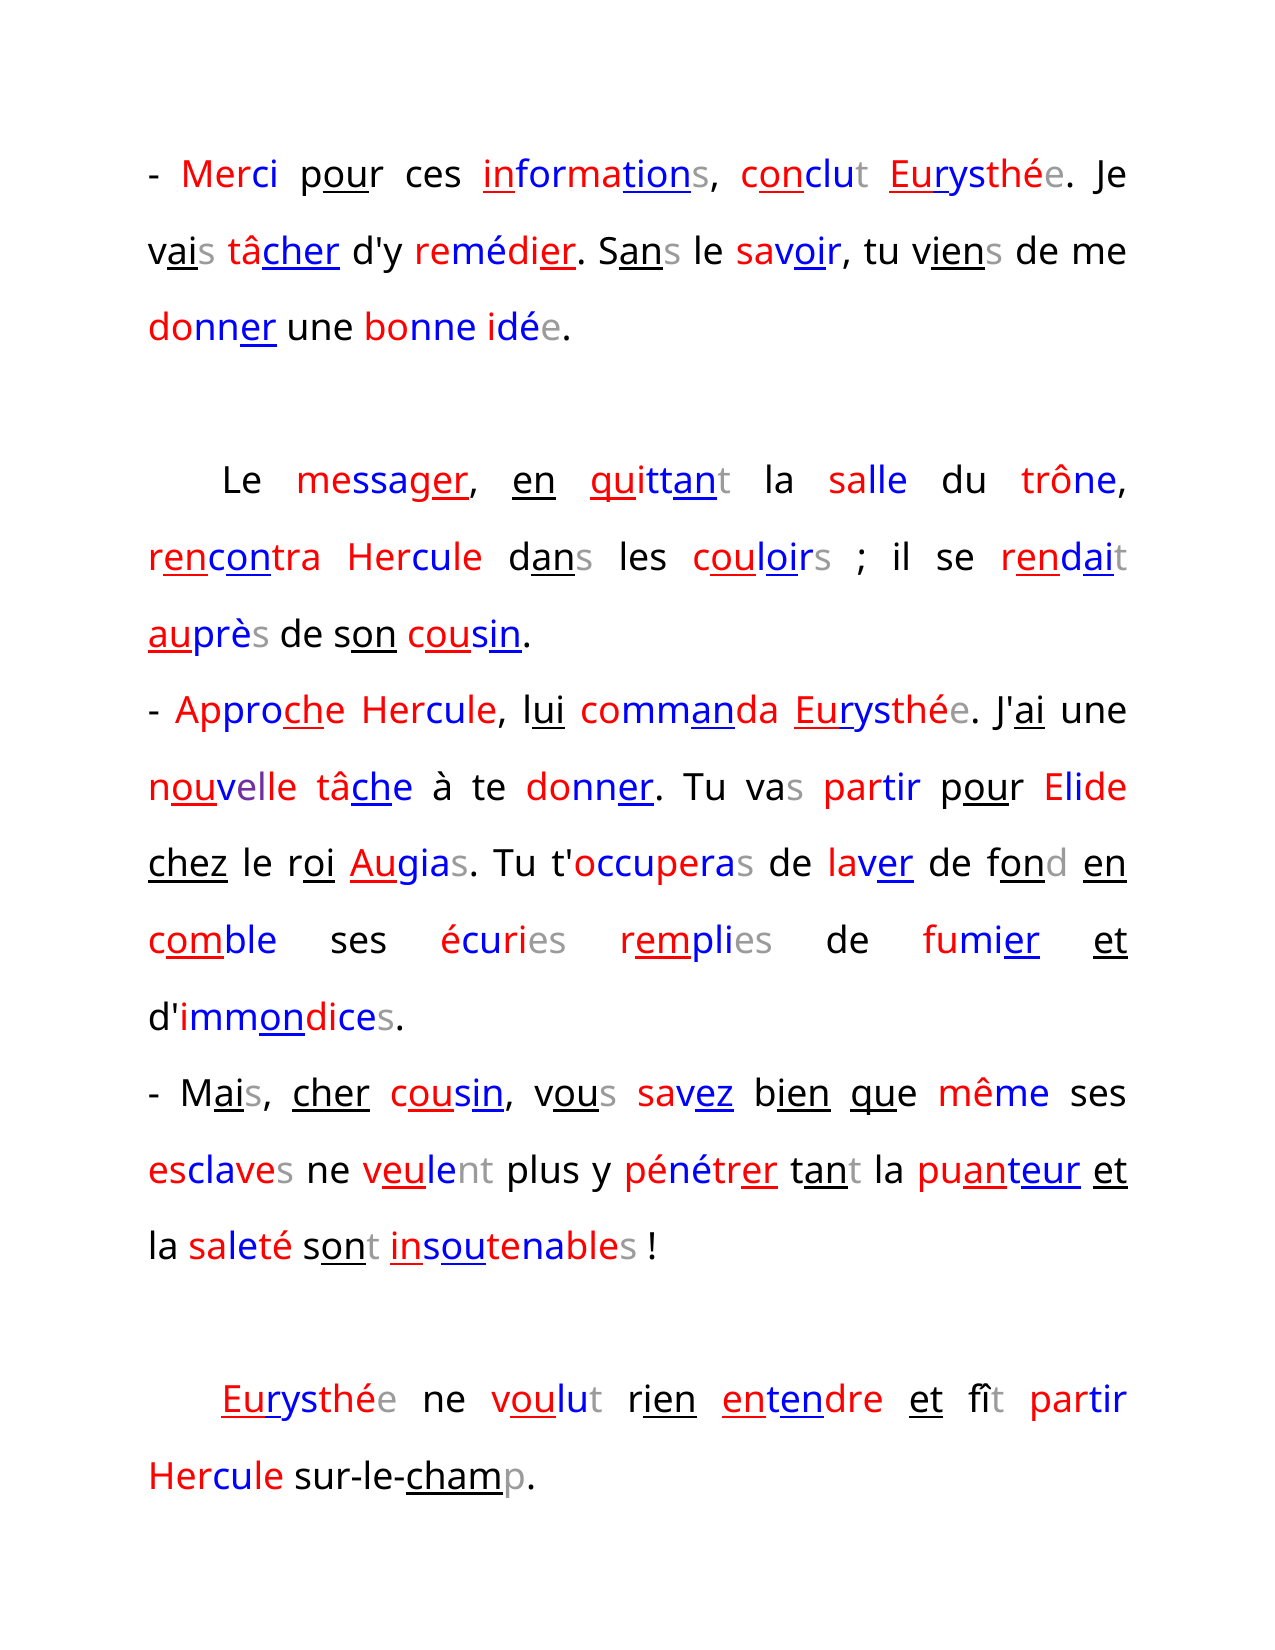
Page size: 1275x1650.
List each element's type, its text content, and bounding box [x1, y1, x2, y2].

text Eurysthée ne voulut rien entendre et fît partir Hercule sur-le-champ. [148, 1373, 1127, 1500]
text - Mais, cher cousin, vous savez bien que même ses esclaves ne veulent plus y pénétrer tant la puanteur et la saleté sont insoutenables ! [148, 1066, 1127, 1271]
text - Approche Hercule, lui commanda Eurysthée. J'ai une nouvelle tâche à te donner. Tu vas partir pour Elide chez le roi Augias. Tu t'occuperas de laver de fond en comble ses écuries remplies de fumier et d'immondices. [148, 683, 1127, 1041]
text Le messager, en quittant la salle du trône, rencontra Hercule dans les couloirs ; il se rendait auprès de son cousin. [148, 454, 1127, 658]
text - Merci pour ces informations, conclut Eurysthée. Je vais tâcher d'y remédier. Sans le savoir, tu viens de me donner une bonne idée. [148, 148, 1127, 352]
